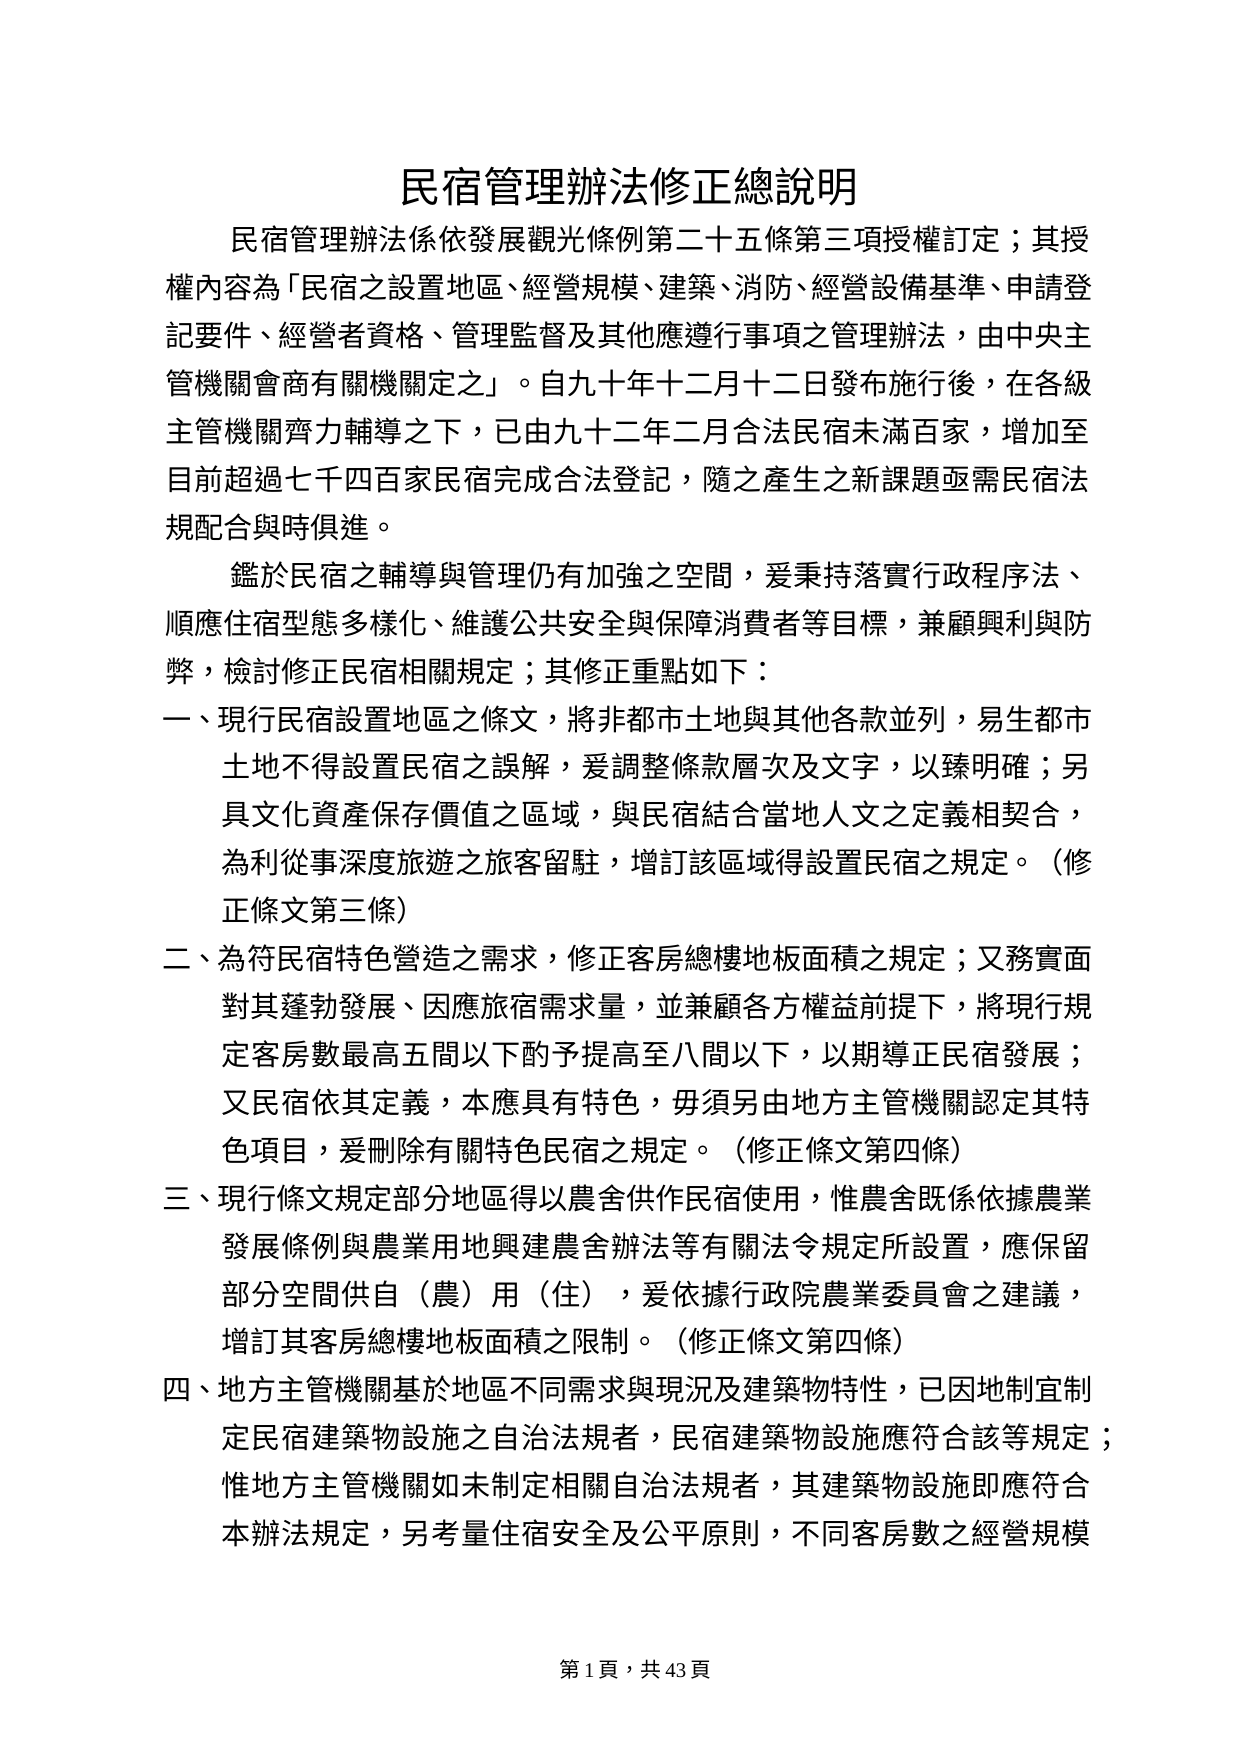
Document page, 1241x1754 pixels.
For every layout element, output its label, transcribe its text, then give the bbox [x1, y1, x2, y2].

text 三、現行條文規定部分地區得以農舍供作民宿使用，惟農舍既係依據農業發展條例與農業用地興建農舍辦法等有關法令規定所設置，應保留部分空間供自（農）用（住），爰依據行政院農業委員會之建議，增訂其客房總樓地板面積之限制。（修正條文第四條） [162, 1171, 1092, 1362]
text 鑑於民宿之輔導與管理仍有加強之空間，爰秉持落實行政程序法、順應住宿型態多樣化、維護公共安全與保障消費者等目標，兼顧興利與防弊，檢討修正民宿相關規定；其修正重點如下： [165, 548, 1092, 692]
text 民宿管理辦法係依發展觀光條例第二十五條第三項授權訂定；其授權內容為「民宿之設置地區、經營規模、建築、消防、經營設備基準、申請登記要件、經營者資格、管理監督及其他應遵行事項之管理辦法，由中央主管機關會商有關機關定之」。自九十年十二月十二日發布施行後，在各級主管機關齊力輔導之下，已由九十二年二月合法民宿未滿百家，增加至目前超過七千四百家民宿完成合法登記，隨之產生之新課題亟需民宿法規配合與時俱進。 [165, 212, 1092, 548]
text 四、地方主管機關基於地區不同需求與現況及建築物特性，已因地制宜制定民宿建築物設施之自治法規者，民宿建築物設施應符合該等規定；惟地方主管機關如未制定相關自治法規者，其建築物設施即應符合本辦法規定，另考量住宿安全及公平原則，不同客房數之經營規模應適用不同之設施規範。（修正條文第五條） [162, 1362, 1092, 1554]
text 一、現行民宿設置地區之條文，將非都市土地與其他各款並列，易生都市土地不得設置民宿之誤解，爰調整條款層次及文字，以臻明確；另具文化資產保存價值之區域，與民宿結合當地人文之定義相契合，為利從事深度旅遊之旅客留駐，增訂該區域得設置民宿之規定。（修正條文第三條） [162, 692, 1092, 931]
text 二、為符民宿特色營造之需求，修正客房總樓地板面積之規定；又務實面對其蓬勃發展、因應旅宿需求量，並兼顧各方權益前提下，將現行規定客房數最高五間以下酌予提高至八間以下，以期導正民宿發展；又民宿依其定義，本應具有特色，毋須另由地方主管機關認定其特色項目，爰刪除有關特色民宿之規定。（修正條文第四條） [162, 931, 1092, 1171]
text 民宿管理辦法修正總說明 [165, 164, 1092, 212]
